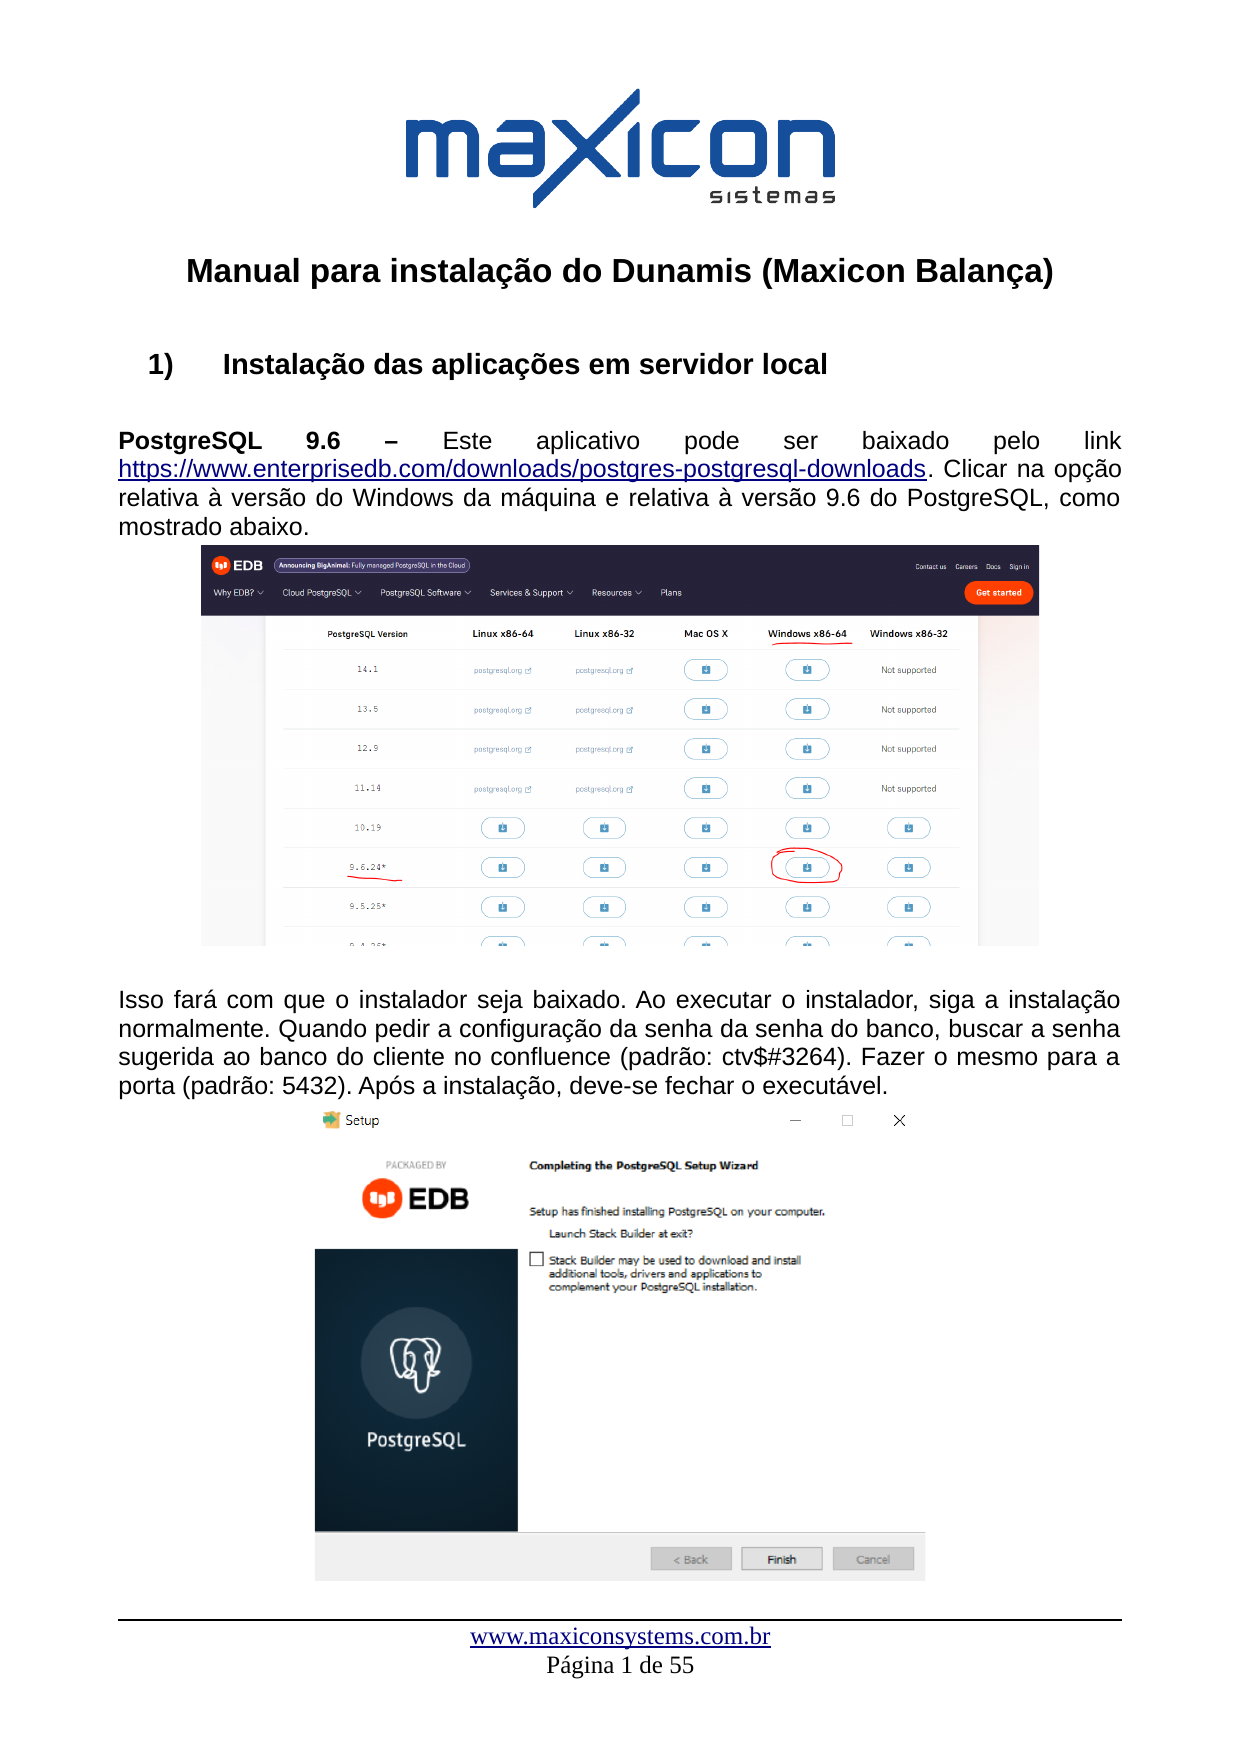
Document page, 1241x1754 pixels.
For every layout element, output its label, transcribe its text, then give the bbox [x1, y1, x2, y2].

text Manual para instalação do Dunamis (Maxicon Balança) [118, 251, 1122, 289]
text PostgreSQL 9.6 – Este aplicativo pode ser baixado pelo link https://www.enterprisedb.com/downloads/postgres-postgresql-downloads. Clicar na opção relativa à versão do Windows da máquina e relativa à versão 9.6 do PostgreSQL, como mostrado abaixo. [118, 426, 1122, 541]
text Isso fará com que o instalador seja baixado. Ao executar o instalador, siga a instalação normalmente. Quando pedir a configuração da senha da senha do banco, buscar a senha sugerida ao banco do cliente no confluence (padrão: ctv$#3264). Fazer o mesmo para a porta (padrão: 5432). Após a instalação, deve-se fechar o executável. [118, 985, 1122, 1100]
list Instalação das aplicações em servidor local [148, 347, 1122, 380]
